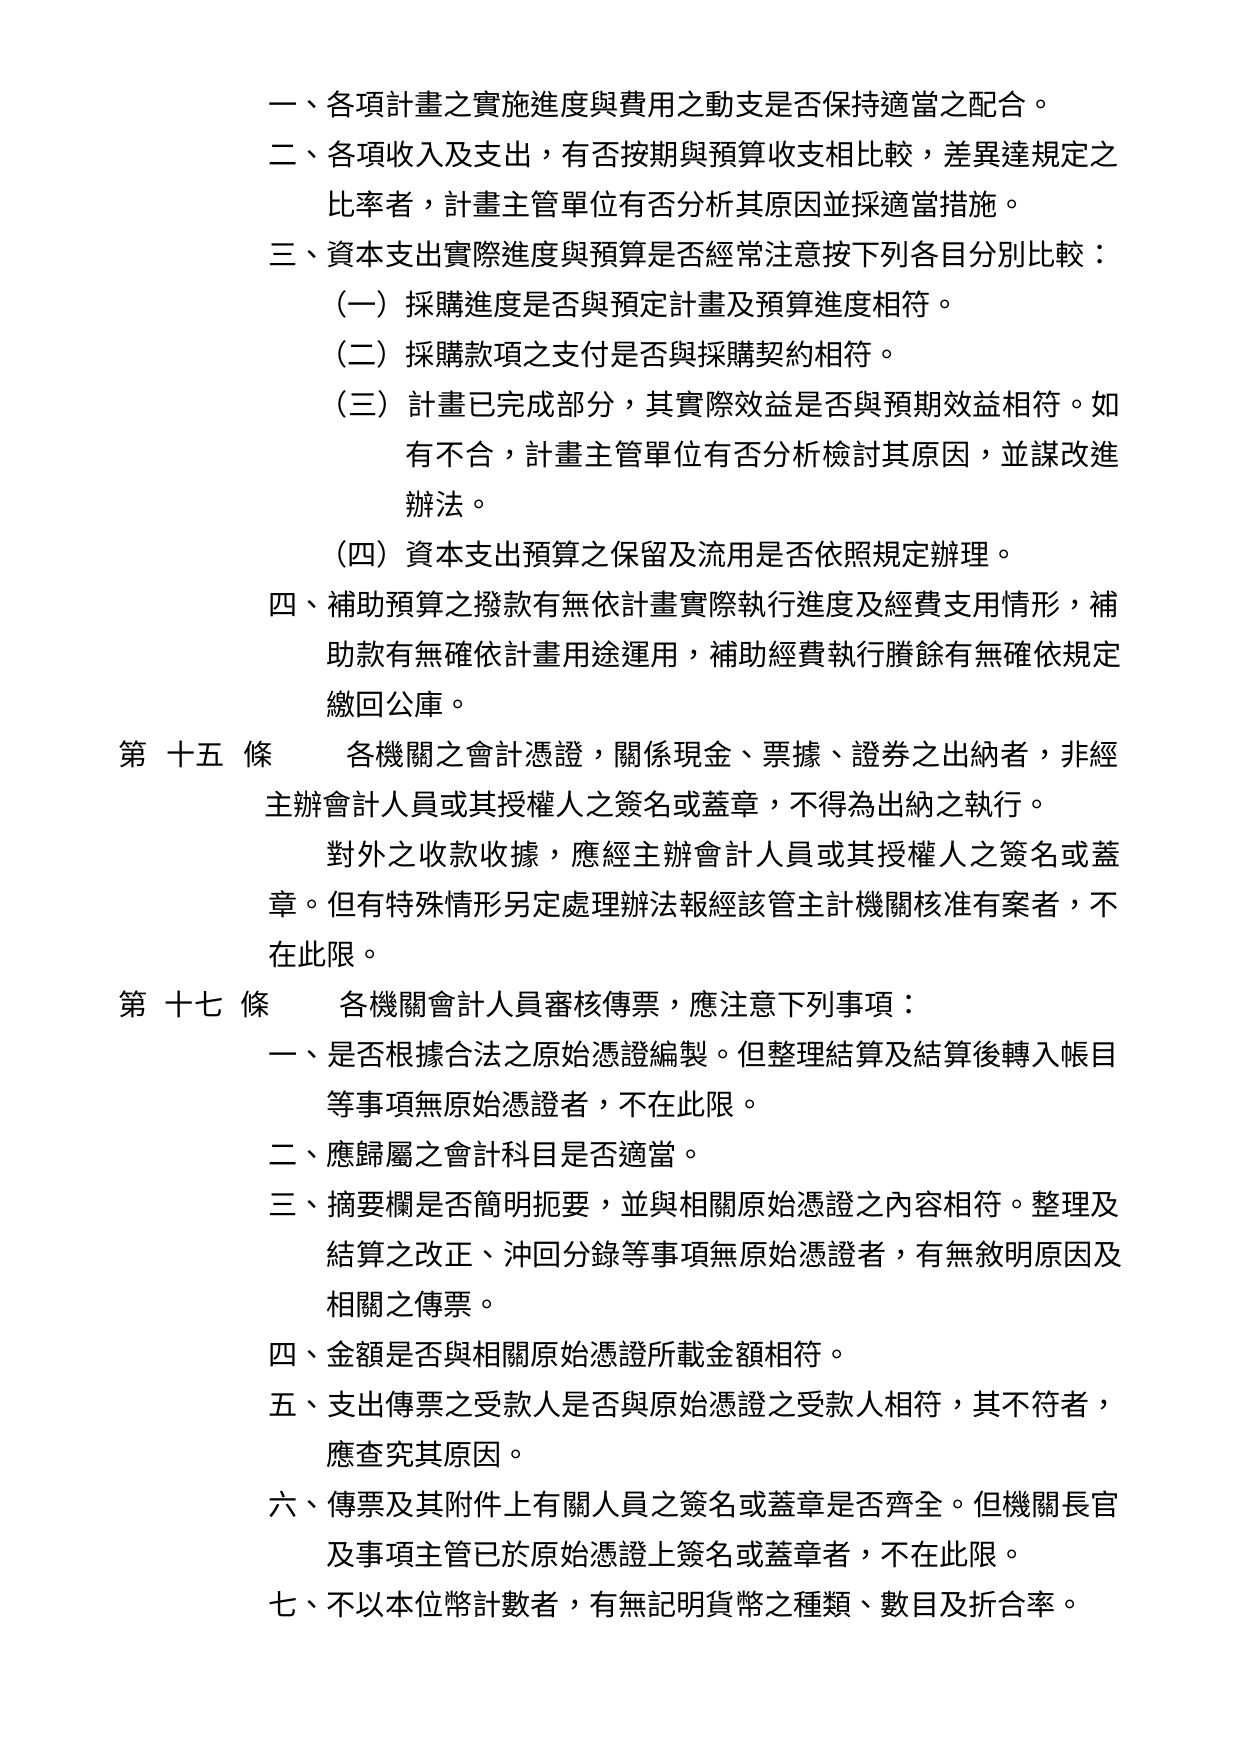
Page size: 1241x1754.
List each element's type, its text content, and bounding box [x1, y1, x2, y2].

text 四、金額是否與相關原始憑證所載金額相符。 [268, 1325, 1122, 1375]
text 五、支出傳票之受款人是否與原始憑證之受款人相符，其不符者，應查究其原因。 [268, 1375, 1122, 1475]
text （四）資本支出預算之保留及流用是否依照規定辦理。 [318, 525, 1122, 575]
text 三、摘要欄是否簡明扼要，並與相關原始憑證之內容相符。整理及結算之改正、沖回分錄等事項無原始憑證者，有無敘明原因及相關之傳票。 [268, 1175, 1122, 1325]
text （一）採購進度是否與預定計畫及預算進度相符。 [318, 275, 1122, 325]
text 三、資本支出實際進度與預算是否經常注意按下列各目分別比較： [268, 225, 1122, 275]
text 七、不以本位幣計數者，有無記明貨幣之種類、數目及折合率。 [268, 1575, 1122, 1625]
text （三）計畫已完成部分，其實際效益是否與預期效益相符。如有不合，計畫主管單位有否分析檢討其原因，並謀改進辦法。 [318, 375, 1122, 525]
text （二）採購款項之支付是否與採購契約相符。 [318, 325, 1122, 375]
text 對外之收款收據，應經主辦會計人員或其授權人之簽名或蓋章。但有特殊情形另定處理辦法報經該管主計機關核准有案者，不在此限。 [268, 825, 1122, 975]
text 一、各項計畫之實施進度與費用之動支是否保持適當之配合。 [268, 75, 1122, 125]
text 一、是否根據合法之原始憑證編製。但整理結算及結算後轉入帳目等事項無原始憑證者，不在此限。 [268, 1025, 1122, 1125]
text 四、補助預算之撥款有無依計畫實際執行進度及經費支用情形，補助款有無確依計畫用途運用，補助經費執行賸餘有無確依規定繳回公庫。 [268, 575, 1122, 725]
text 二、各項收入及支出，有否按期與預算收支相比較，差異達規定之比率者，計畫主管單位有否分析其原因並採適當措施。 [268, 125, 1122, 225]
text 第 十五 條 各機關之會計憑證，關係現金、票據、證券之出納者，非經主辦會計人員或其授權人之簽名或蓋章，不得為出納之執行。 [118, 725, 1122, 825]
text 六、傳票及其附件上有關人員之簽名或蓋章是否齊全。但機關長官及事項主管已於原始憑證上簽名或蓋章者，不在此限。 [268, 1475, 1122, 1575]
text 二、應歸屬之會計科目是否適當。 [268, 1125, 1122, 1175]
text 第 十七 條 各機關會計人員審核傳票，應注意下列事項： [118, 975, 1122, 1025]
